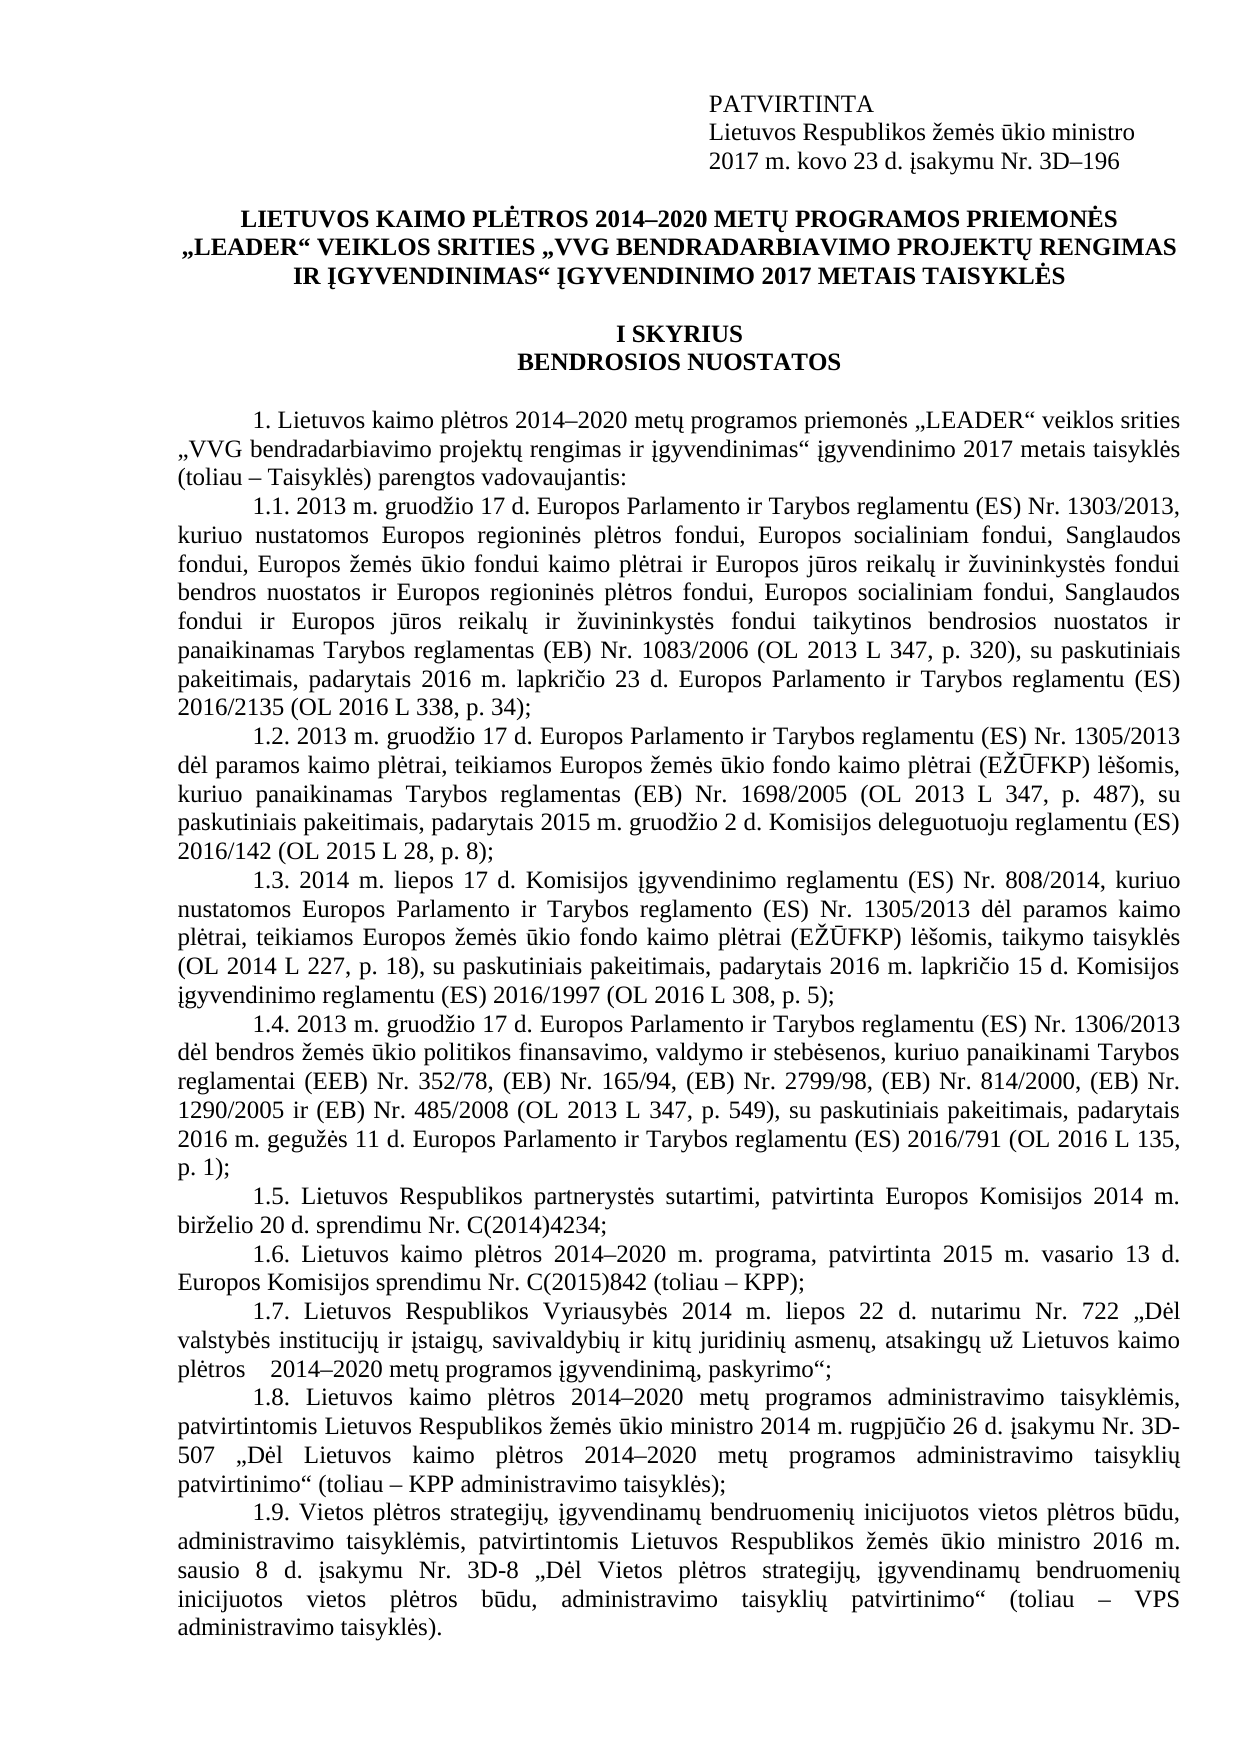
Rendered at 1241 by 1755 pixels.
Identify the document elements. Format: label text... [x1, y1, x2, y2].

text BENDROSIOS NUOSTATOS [177, 347, 1181, 376]
text 1. Lietuvos kaimo plėtros 2014–2020 metų programos priemonės „LEADER“ veiklos srities „VVG bendradarbiavimo projektų rengimas ir įgyvendinimas“ įgyvendinimo 2017 metais taisyklės (toliau – Taisyklės) parengtos vadovaujantis: [177, 405, 1181, 491]
text 1.7. Lietuvos Respublikos Vyriausybės 2014 m. liepos 22 d. nutarimu Nr. 722 „Dėl valstybės institucijų ir įstaigų, savivaldybių ir kitų juridinių asmenų, atsakingų už Lietuvos kaimo plėtros 2014–2020 metų programos įgyvendinimą, paskyrimo“; [177, 1296, 1181, 1382]
text 1.8. Lietuvos kaimo plėtros 2014–2020 metų programos administravimo taisyklėmis, patvirtintomis Lietuvos Respublikos žemės ūkio ministro 2014 m. rugpjūčio 26 d. įsakymu Nr. 3D-507 „Dėl Lietuvos kaimo plėtros 2014–2020 metų programos administravimo taisyklių patvirtinimo“ (toliau – KPP administravimo taisyklės); [177, 1382, 1181, 1497]
text LIETUVOS KAIMO PLĖTROS 2014–2020 METŲ PROGRAMOS PRIEMONĖS „LEADER“ VEIKLOS SRITIES „VVG BENDRADARBIAVIMO PROJEKTŲ RENGIMAS IR ĮGYVENDINIMAS“ ĮGYVENDINIMO 2017 METAIS TAISYKLĖS [177, 204, 1181, 290]
text 1.3. 2014 m. liepos 17 d. Komisijos įgyvendinimo reglamentu (ES) Nr. 808/2014, kuriuo nustatomos Europos Parlamento ir Tarybos reglamento (ES) Nr. 1305/2013 dėl paramos kaimo plėtrai, teikiamos Europos žemės ūkio fondo kaimo plėtrai (EŽŪFKP) lėšomis, taikymo taisyklės (OL 2014 L 227, p. 18), su paskutiniais pakeitimais, padarytais 2016 m. lapkričio 15 d. Komisijos įgyvendinimo reglamentu (ES) 2016/1997 (OL 2016 L 308, p. 5); [177, 865, 1181, 1009]
text 2017 m. kovo 23 d. įsakymu Nr. 3D–196 i [709, 146, 1181, 175]
text 1.1. 2013 m. gruodžio 17 d. Europos Parlamento ir Tarybos reglamentu (ES) Nr. 1303/2013, kuriuo nustatomos Europos regioninės plėtros fondui, Europos socialiniam fondui, Sanglaudos fondui, Europos žemės ūkio fondui kaimo plėtrai ir Europos jūros reikalų ir žuvininkystės fondui bendros nuostatos ir Europos regioninės plėtros fondui, Europos socialiniam fondui, Sanglaudos fondui ir Europos jūros reikalų ir žuvininkystės fondui taikytinos bendrosios nuostatos ir panaikinamas Tarybos reglamentas (EB) Nr. 1083/2006 (OL 2013 L 347, p. 320), su paskutiniais pakeitimais, padarytais 2016 m. lapkričio 23 d. Europos Parlamento ir Tarybos reglamentu (ES) 2016/2135 (OL 2016 L 338, p. 34); [177, 491, 1181, 721]
text 1.5. Lietuvos Respublikos partnerystės sutartimi, patvirtinta Europos Komisijos 2014 m. birželio 20 d. sprendimu Nr. C(2014)4234; [177, 1181, 1181, 1239]
text 1.6. Lietuvos kaimo plėtros 2014–2020 m. programa, patvirtinta 2015 m. vasario 13 d. Europos Komisijos sprendimu Nr. C(2015)842 (toliau – KPP); [177, 1239, 1181, 1296]
text PATVIRTINTA [709, 89, 1181, 117]
text I SKYRIUS [177, 319, 1181, 347]
text Lietuvos Respublikos žemės ūkio ministro [709, 117, 1181, 146]
text 1.9. Vietos plėtros strategijų, įgyvendinamų bendruomenių inicijuotos vietos plėtros būdu, administravimo taisyklėmis, patvirtintomis Lietuvos Respublikos žemės ūkio ministro 2016 m. sausio 8 d. įsakymu Nr. 3D-8 „Dėl Vietos plėtros strategijų, įgyvendinamų bendruomenių inicijuotos vietos plėtros būdu, administravimo taisyklių patvirtinimo“ (toliau – VPS administravimo taisyklės). [177, 1497, 1181, 1641]
text 1.4. 2013 m. gruodžio 17 d. Europos Parlamento ir Tarybos reglamentu (ES) Nr. 1306/2013 dėl bendros žemės ūkio politikos finansavimo, valdymo ir stebėsenos, kuriuo panaikinami Tarybos reglamentai (EEB) Nr. 352/78, (EB) Nr. 165/94, (EB) Nr. 2799/98, (EB) Nr. 814/2000, (EB) Nr. 1290/2005 ir (EB) Nr. 485/2008 (OL 2013 L 347, p. 549), su paskutiniais pakeitimais, padarytais 2016 m. gegužės 11 d. Europos Parlamento ir Tarybos reglamentu (ES) 2016/791 (OL 2016 L 135, p. 1); [177, 1009, 1181, 1181]
text 1.2. 2013 m. gruodžio 17 d. Europos Parlamento ir Tarybos reglamentu (ES) Nr. 1305/2013 dėl paramos kaimo plėtrai, teikiamos Europos žemės ūkio fondo kaimo plėtrai (EŽŪFKP) lėšomis, kuriuo panaikinamas Tarybos reglamentas (EB) Nr. 1698/2005 (OL 2013 L 347, p. 487), su paskutiniais pakeitimais, padarytais 2015 m. gruodžio 2 d. Komisijos deleguotuoju reglamentu (ES) 2016/142 (OL 2015 L 28, p. 8); [177, 721, 1181, 865]
